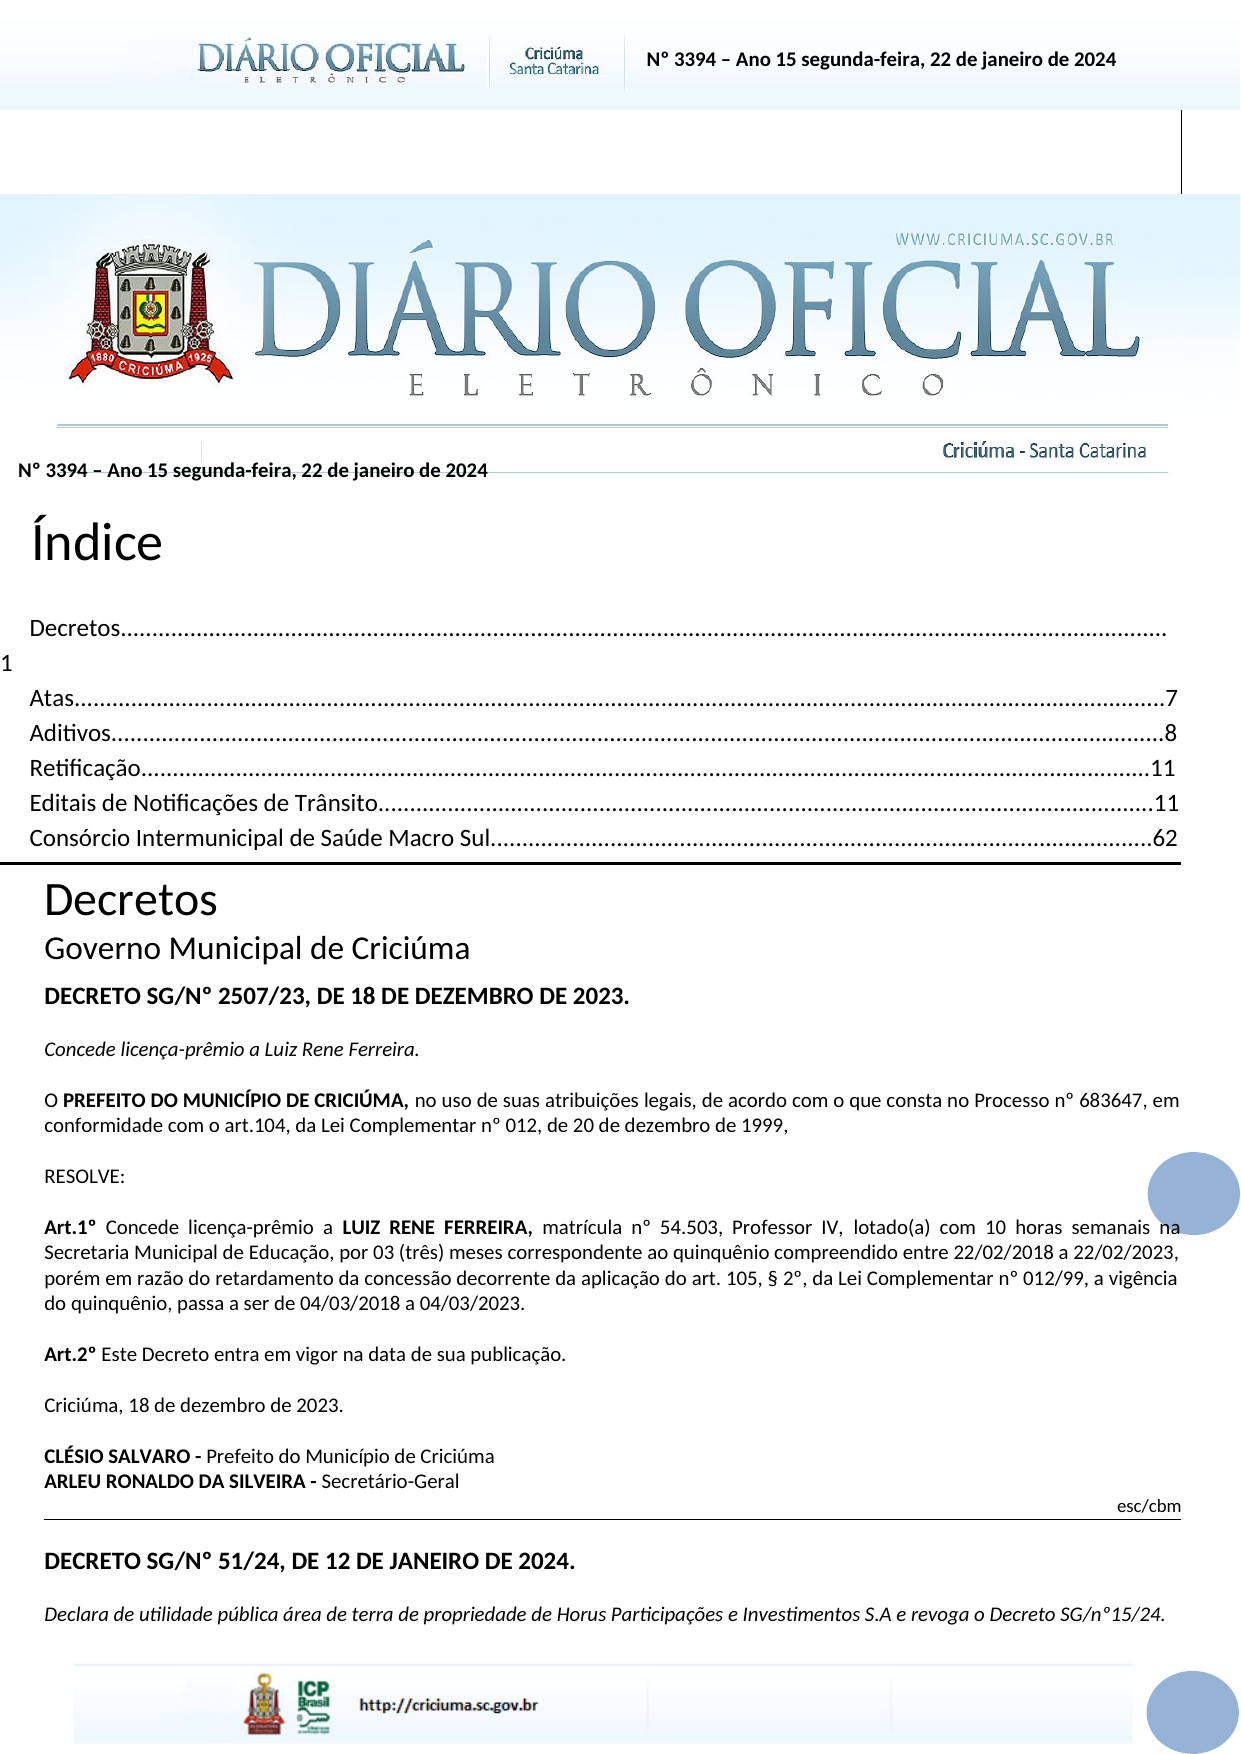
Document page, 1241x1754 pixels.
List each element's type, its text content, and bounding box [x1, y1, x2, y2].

text Concede licença-prêmio a Luiz Rene Ferreira. [44, 1036, 1181, 1062]
text DECRETO SG/Nº 2507/23, DE 18 DE DEZEMBRO DE 2023. [44, 980, 1181, 1011]
text Criciúma, 18 de dezembro de 2023. [44, 1392, 1181, 1417]
text Decretos [44, 868, 1181, 927]
text Retificação................................................................................................................................................................11 [0, 752, 1181, 782]
text Art.2º Este Decreto entra em vigor na data de sua publicação. [44, 1341, 1181, 1367]
text CLÉSIO SALVARO - Prefeito do Município de Criciúma [44, 1443, 1240, 1468]
text Art.1º Concede licença-prêmio a LUIZ RENE FERREIRA, matrícula nº 54.503, Professor IV, lotado(a) com 10 horas semanais na Secretaria Municipal de Educação, por 03 (três) meses correspondente ao quinquênio compreendido entre 22/02/2018 a 22/02/2023, porém em razão do retardamento da concessão decorrente da aplicação do art. 105, § 2º, da Lei Complementar nº 012/99, a vigência do quinquênio, passa a ser de 04/03/2018 a 04/03/2023. [44, 1214, 1181, 1316]
text O PREFEITO DO MUNICÍPIO DE CRICIÚMA, no uso de suas atribuições legais, de acordo com o que consta no Processo nº 683647, em conformidade com o art.104, da Lei Complementar nº 012, de 20 de dezembro de 1999, [44, 1087, 1181, 1138]
text Atas.............................................................................................................................................................................7 [0, 682, 1181, 712]
text Decretos......................................................................................................................................................................1 [0, 612, 1181, 677]
text esc/cbm [44, 1494, 1181, 1519]
text DECRETO SG/Nº 51/24, DE 12 DE JANEIRO DE 2024. [44, 1545, 1181, 1576]
text Consórcio Intermunicipal de Saúde Macro Sul.........................................................................................................62 [0, 822, 1181, 852]
text ARLEU RONALDO DA SILVEIRA - Secretário-Geral [44, 1468, 1240, 1494]
text Aditivos.......................................................................................................................................................................8 [0, 717, 1181, 747]
text Declara de utilidade pública área de terra de propriedade de Horus Participações e Investimentos S.A e revoga o Decreto SG/nº15/24. [44, 1601, 1181, 1627]
text Governo Municipal de Criciúma [44, 927, 1181, 968]
text RESOLVE: [44, 1163, 1161, 1189]
text Editais de Notificações de Trânsito...........................................................................................................................11 [0, 787, 1181, 817]
